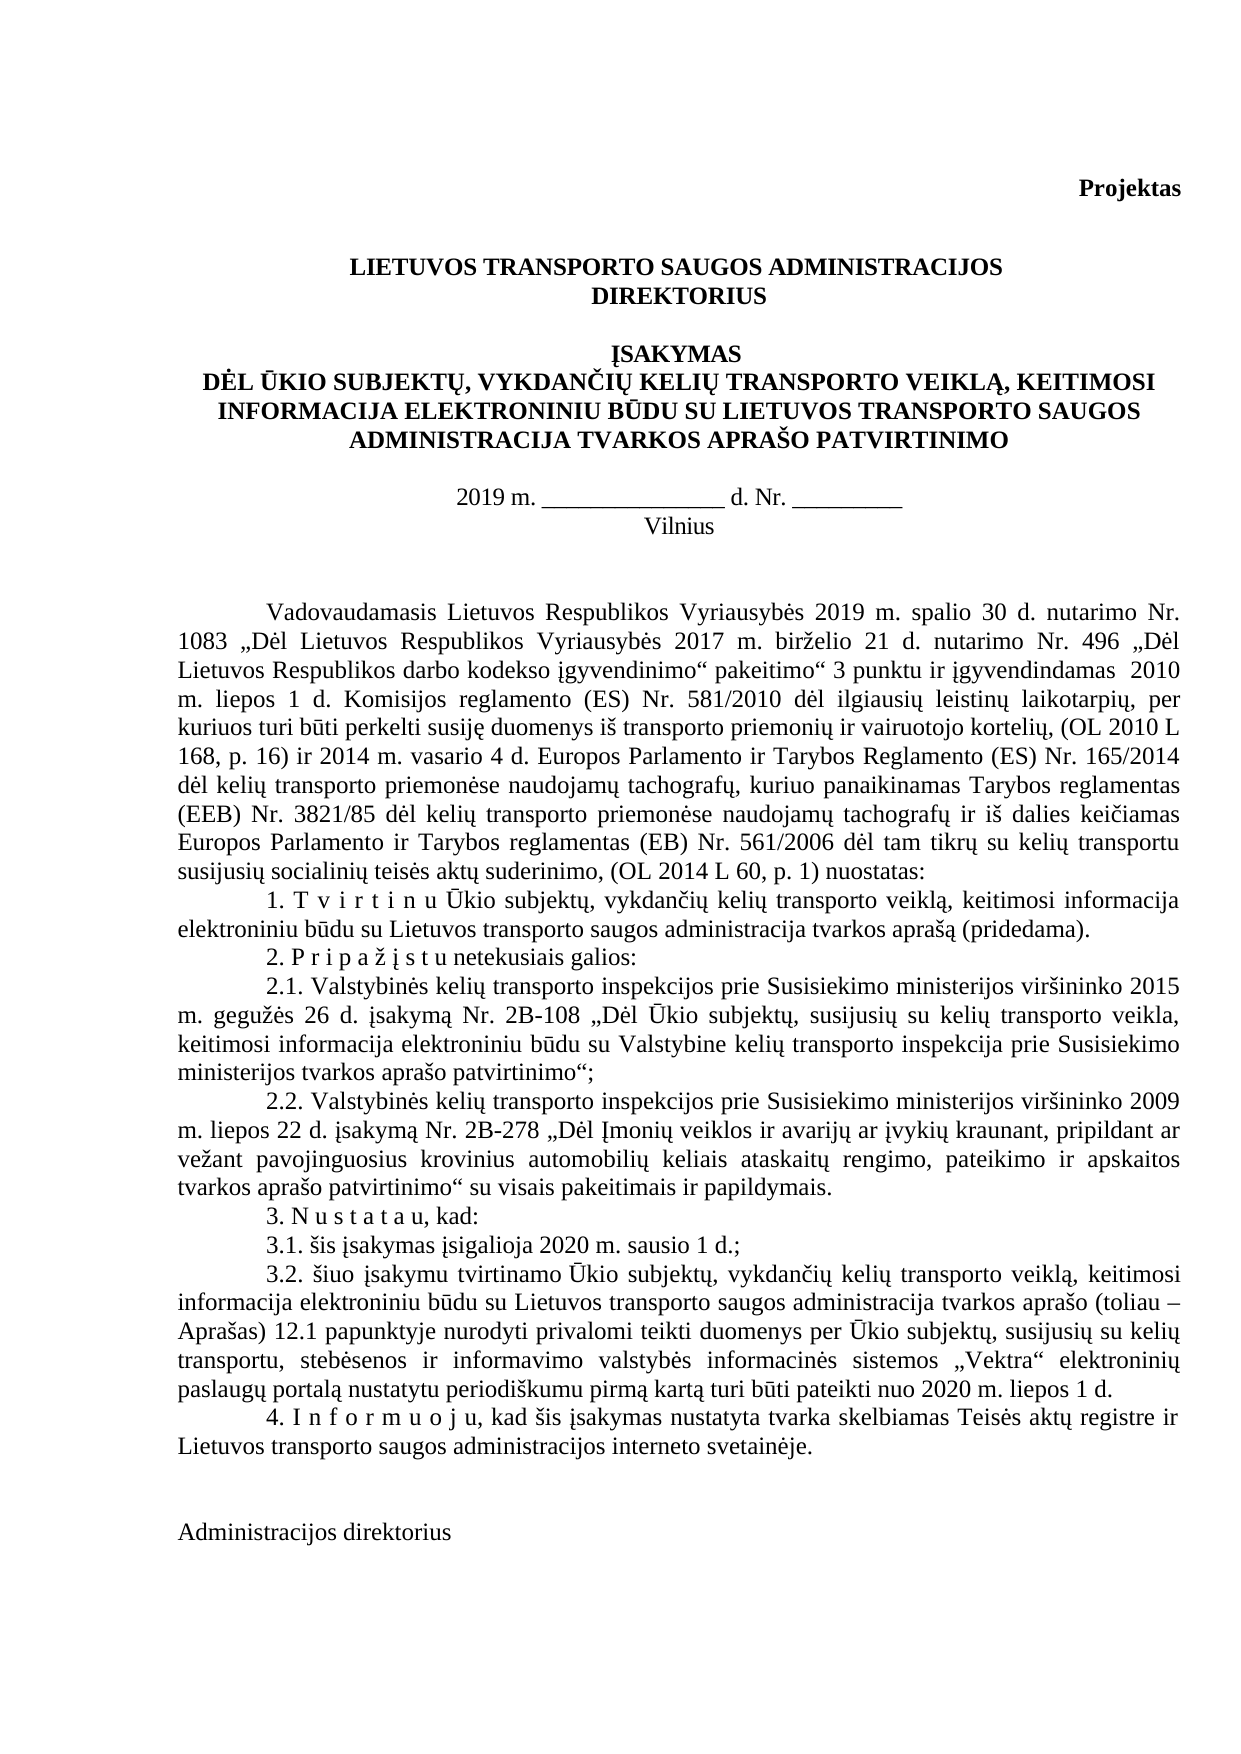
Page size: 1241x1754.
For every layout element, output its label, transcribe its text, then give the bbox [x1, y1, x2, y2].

text DIREKTORIUS [177, 281, 1181, 310]
text 1. T v i r t i n u Ūkio subjektų, vykdančių kelių transporto veiklą, keitimosi informacija elektroniniu būdu su Lietuvos transporto saugos administracija tvarkos aprašą (pridedama). [177, 885, 1181, 942]
text 2.1. Valstybinės kelių transporto inspekcijos prie Susisiekimo ministerijos viršininko 2015 m. gegužės 26 d. įsakymą Nr. 2B-108 „Dėl Ūkio subjektų, susijusių su kelių transporto veikla, keitimosi informacija elektroniniu būdu su Valstybine kelių transporto inspekcija prie Susisiekimo ministerijos tvarkos aprašo patvirtinimo“; [177, 971, 1181, 1086]
text Dėl Ūkio subjektų, vykdančių kelių transporto veiklą, keitimosi informacija elektroniniu būdu su Lietuvos transporto saugos administracija tvarkos aprašo patvirtinimo [177, 367, 1181, 454]
text Vadovaudamasis Lietuvos Respublikos Vyriausybės 2019 m. spalio 30 d. nutarimo Nr. 1083 „Dėl Lietuvos Respublikos Vyriausybės 2017 m. birželio 21 d. nutarimo Nr. 496 „Dėl Lietuvos Respublikos darbo kodekso įgyvendinimo“ pakeitimo“ 3 punktu ir įgyvendindamas 2010 m. liepos 1 d. Komisijos reglamento (ES) Nr. 581/2010 dėl ilgiausių leistinų laikotarpių, per kuriuos turi būti perkelti susiję duomenys iš transporto priemonių ir vairuotojo kortelių, (OL 2010 L 168, p. 16) ir 2014 m. vasario 4 d. Europos Parlamento ir Tarybos Reglamento (ES) Nr. 165/2014 dėl kelių transporto priemonėse naudojamų tachografų, kuriuo panaikinamas Tarybos reglamentas (EEB) Nr. 3821/85 dėl kelių transporto priemonėse naudojamų tachografų ir iš dalies keičiamas Europos Parlamento ir Tarybos reglamentas (EB) Nr. 561/2006 dėl tam tikrų su kelių transportu susijusių socialinių teisės aktų suderinimo, (OL 2014 L 60, p. 1) nuostatas: [177, 597, 1181, 885]
text 2019 m. _______________ d. Nr. _________ [177, 482, 1181, 511]
text Administracijos direktorius [177, 1517, 1181, 1546]
text ĮSAKYMAS [177, 339, 1181, 367]
text LIETUVOS TRANSPORTO SAUGOS ADMINISTRACIJOS [177, 252, 1181, 281]
text Projektas [177, 173, 1181, 202]
text 3.2. šiuo įsakymu tvirtinamo Ūkio subjektų, vykdančių kelių transporto veiklą, keitimosi informacija elektroniniu būdu su Lietuvos transporto saugos administracija tvarkos aprašo (toliau – Aprašas) 12.1 papunktyje nurodyti privalomi teikti duomenys per Ūkio subjektų, susijusių su kelių transportu, stebėsenos ir informavimo valstybės informacinės sistemos „Vektra“ elektroninių paslaugų portalą nustatytu periodiškumu pirmą kartą turi būti pateikti nuo 2020 m. liepos 1 d. [177, 1259, 1181, 1402]
text 4. I n f o r m u o j u, kad šis įsakymas nustatyta tvarka skelbiamas Teisės aktų registre ir Lietuvos transporto saugos administracijos interneto svetainėje. [177, 1402, 1181, 1460]
text Vilnius [177, 511, 1181, 540]
text 3.1. šis įsakymas įsigalioja 2020 m. sausio 1 d.; [177, 1230, 1181, 1259]
text 2. P r i p a ž į s t u netekusiais galios: [177, 942, 1181, 971]
text 3. N u s t a t a u, kad: [177, 1201, 1181, 1230]
text 2.2. Valstybinės kelių transporto inspekcijos prie Susisiekimo ministerijos viršininko 2009 m. liepos 22 d. įsakymą Nr. 2B-278 „Dėl Įmonių veiklos ir avarijų ar įvykių kraunant, pripildant ar vežant pavojinguosius krovinius automobilių keliais ataskaitų rengimo, pateikimo ir apskaitos tvarkos aprašo patvirtinimo“ su visais pakeitimais ir papildymais. [177, 1086, 1181, 1201]
